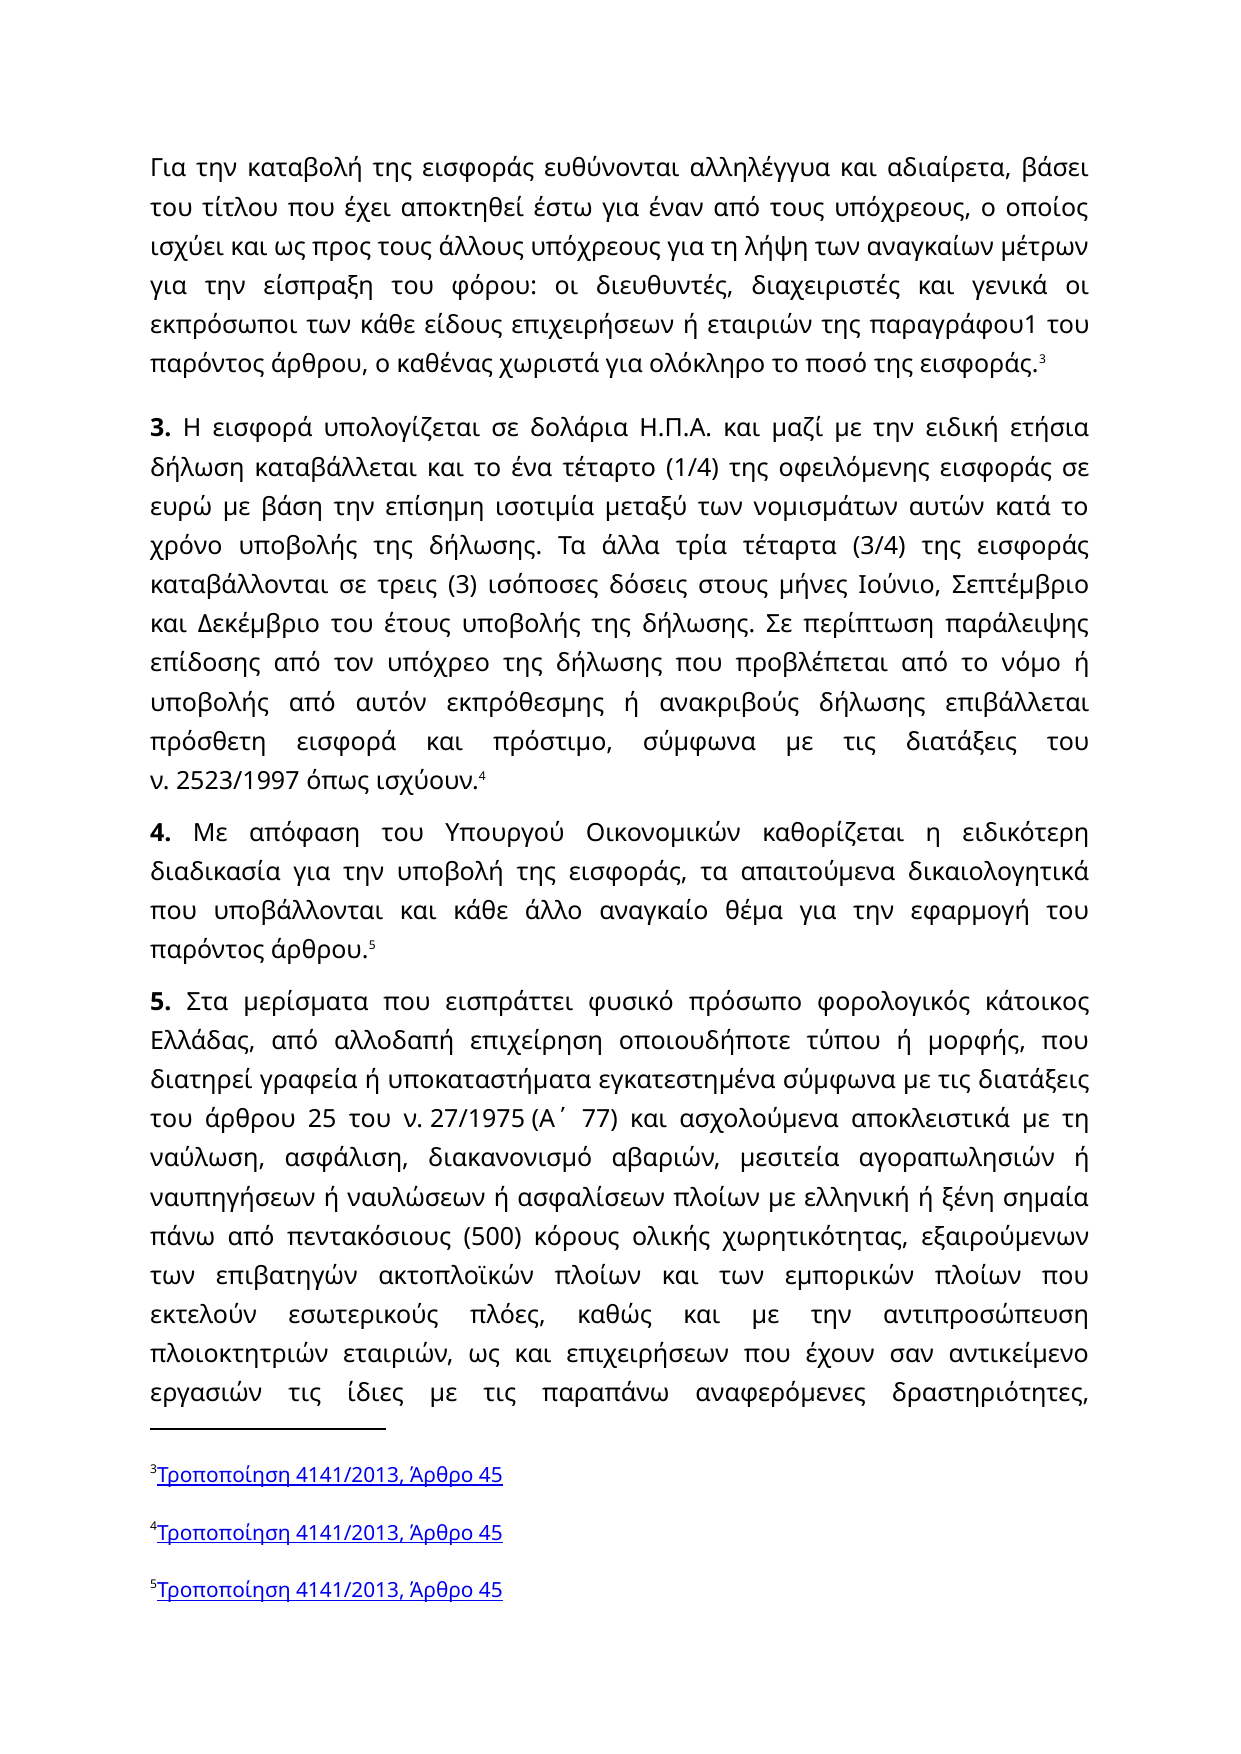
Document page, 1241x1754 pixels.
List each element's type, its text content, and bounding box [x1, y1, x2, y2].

text Τροποποίηση 4141/2013, Άρθρο 45 [150, 1460, 1090, 1489]
text Τροποποίηση 4141/2013, Άρθρο 45 [150, 1576, 1090, 1604]
text 4. Με απόφαση του Υπουργού Οικονομικών καθορίζεται η ειδικότερη διαδικασία για την υποβολή της εισφοράς, τα απαιτούμενα δικαιολογητικά που υποβάλλονται και κάθε άλλο αναγκαίο θέμα για την εφαρμογή του παρόντος άρθρου. [150, 814, 1090, 966]
text 5. Στα μερίσματα που εισπράττει φυσικό πρόσωπο φορολογικός κάτοικος Ελλάδας, από αλλοδαπή επιχείρηση οποιουδήποτε τύπου ή μορφής, που διατηρεί γραφεία ή υποκαταστήματα εγκατεστημένα σύμφωνα με τις διατάξεις του άρθρου 25 του ν. 27/1975 (Α΄ 77) και ασχολούμενα αποκλειστικά με τη ναύλωση, ασφάλιση, διακανονισμό αβαριών, μεσιτεία αγοραπωλησιών ή ναυπηγήσεων ή ναυλώσεων ή ασφαλίσεων πλοίων με ελληνική ή ξένη σημαία πάνω από πεντακόσιους (500) κόρους ολικής χωρητικότητας, εξαιρούμενων των επιβατηγών ακτοπλοϊκών πλοίων και των εμπορικών πλοίων που εκτελούν εσωτερικούς πλόες, καθώς και με την αντιπροσώπευση πλοιοκτητριών εταιριών, ως και επιχειρήσεων που έχουν σαν αντικείμενο εργασιών τις ίδιες με τις παραπάνω αναφερόμενες δραστηριότητες, [150, 983, 1090, 1409]
text 3. Η εισφορά υπολογίζεται σε δολάρια Η.Π.Α. και μαζί με την ειδική ετήσια δήλωση καταβάλλεται και το ένα τέταρτο (1/4) της οφειλόμενης εισφοράς σε ευρώ με βάση την επίσημη ισοτιμία μεταξύ των νομισμάτων αυτών κατά το χρόνο υποβολής της δήλωσης. Τα άλλα τρία τέταρτα (3/4) της εισφοράς καταβάλλονται σε τρεις (3) ισόποσες δόσεις στους μήνες Ιούνιο, Σεπτέμβριο και Δεκέμβριο του έτους υποβολής της δήλωσης. Σε περίπτωση παράλειψης επίδοσης από τον υπόχρεο της δήλωσης που προβλέπεται από το νόμο ή υποβολής από αυτόν εκπρόθεσμης ή ανακριβούς δήλωσης επιβάλλεται πρόσθετη εισφορά και πρόστιμο, σύμφωνα με τις διατάξεις του ν. 2523/1997 όπως ισχύουν. [150, 410, 1090, 797]
text Τροποποίηση 4141/2013, Άρθρο 45 [150, 1518, 1090, 1546]
text Για την καταβολή της εισφοράς ευθύνονται αλληλέγγυα και αδιαίρετα, βάσει του τίτλου που έχει αποκτηθεί έστω για έναν από τους υπόχρεους, ο οποίος ισχύει και ως προς τους άλλους υπόχρεους για τη λήψη των αναγκαίων μέτρων για την είσπραξη του φόρου: οι διευθυντές, διαχειριστές και γενικά οι εκπρόσωποι των κάθε είδους επιχειρήσεων ή εταιριών της παραγράφου1 του παρόντος άρθρου, ο καθένας χωριστά για ολόκληρο το ποσό της εισφοράς. [150, 150, 1090, 380]
